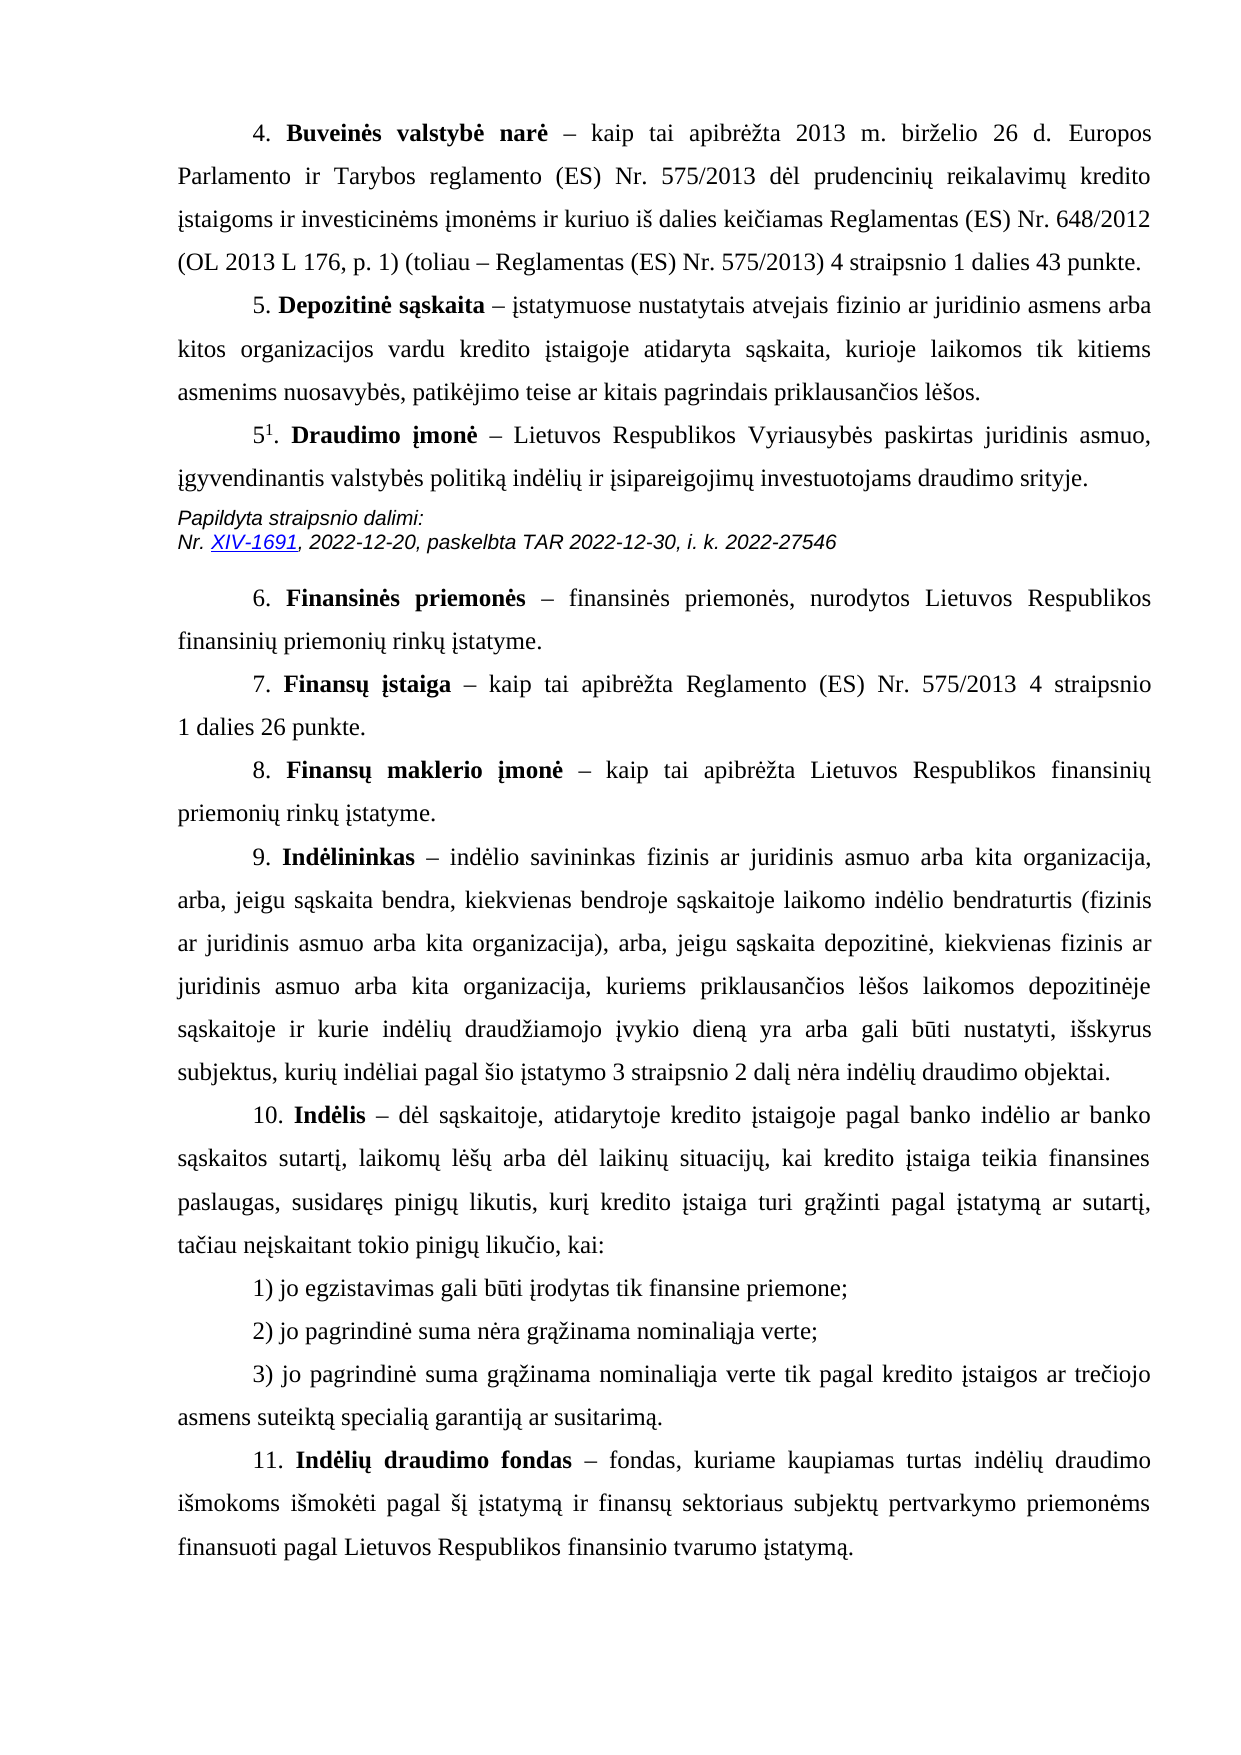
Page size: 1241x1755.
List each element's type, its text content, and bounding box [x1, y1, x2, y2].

text 5. Depozitinė sąskaita – įstatymuose nustatytais atvejais fizinio ar juridinio asmens arba kitos organizacijos vardu kredito įstaigoje atidaryta sąskaita, kurioje laikomos tik kitiems asmenims nuosavybės, patikėjimo teise ar kitais pagrindais priklausančios lėšos. [177, 291, 1152, 406]
text 6. Finansinės priemonės – finansinės priemonės, nurodytos Lietuvos Respublikos finansinių priemonių rinkų įstatyme. [177, 583, 1152, 655]
text 51. Draudimo įmonė – Lietuvos Respublikos Vyriausybės paskirtas juridinis asmuo, įgyvendinantis valstybės politiką indėlių ir įsipareigojimų investuotojams draudimo srityje. [177, 420, 1152, 492]
text 3) jo pagrindinė suma grąžinama nominaliąja verte tik pagal kredito įstaigos ar trečiojo asmens suteiktą specialią garantiją ar susitarimą. [177, 1359, 1152, 1431]
text Papildyta straipsnio dalimi: [177, 506, 1152, 530]
text 1) jo egzistavimas gali būti įrodytas tik finansine priemone; [177, 1273, 1152, 1302]
text 11. Indėlių draudimo fondas – fondas, kuriame kaupiamas turtas indėlių draudimo išmokoms išmokėti pagal šį įstatymą ir finansų sektoriaus subjektų pertvarkymo priemonėms finansuoti pagal Lietuvos Respublikos finansinio tvarumo įstatymą. [177, 1445, 1152, 1560]
text 9. Indėlininkas – indėlio savininkas fizinis ar juridinis asmuo arba kita organizacija, arba, jeigu sąskaita bendra, kiekvienas bendroje sąskaitoje laikomo indėlio bendraturtis (fizinis ar juridinis asmuo arba kita organizacija), arba, jeigu sąskaita depozitinė, kiekvienas fizinis ar juridinis asmuo arba kita organizacija, kuriems priklausančios lėšos laikomos depozitinėje sąskaitoje ir kurie indėlių draudžiamojo įvykio dieną yra arba gali būti nustatyti, išskyrus subjektus, kurių indėliai pagal šio įstatymo 3 straipsnio 2 dalį nėra indėlių draudimo objektai. [177, 842, 1152, 1086]
text 7. Finansų įstaiga – kaip tai apibrėžta Reglamento (ES) Nr. 575/2013 4 straipsnio 1 dalies 26 punkte. [177, 669, 1152, 741]
text 10. Indėlis – dėl sąskaitoje, atidarytoje kredito įstaigoje pagal banko indėlio ar banko sąskaitos sutartį, laikomų lėšų arba dėl laikinų situacijų, kai kredito įstaiga teikia finansines paslaugas, susidaręs pinigų likutis, kurį kredito įstaiga turi grąžinti pagal įstatymą ar sutartį, tačiau neįskaitant tokio pinigų likučio, kai: [177, 1100, 1152, 1258]
text Nr. XIV-1691, 2022-12-20, paskelbta TAR 2022-12-30, i. k. 2022-27546 [177, 530, 1152, 554]
text 8. Finansų maklerio įmonė – kaip tai apibrėžta Lietuvos Respublikos finansinių priemonių rinkų įstatyme. [177, 755, 1152, 827]
text 4. Buveinės valstybė narė – kaip tai apibrėžta 2013 m. birželio 26 d. Europos Parlamento ir Tarybos reglamento (ES) Nr. 575/2013 dėl prudencinių reikalavimų kredito įstaigoms ir investicinėms įmonėms ir kuriuo iš dalies keičiamas Reglamentas (ES) Nr. 648/2012 (OL 2013 L 176, p. 1) (toliau – Reglamentas (ES) Nr. 575/2013) 4 straipsnio 1 dalies 43 punkte. [177, 118, 1152, 276]
text 2) jo pagrindinė suma nėra grąžinama nominaliąja verte; [177, 1316, 1152, 1345]
